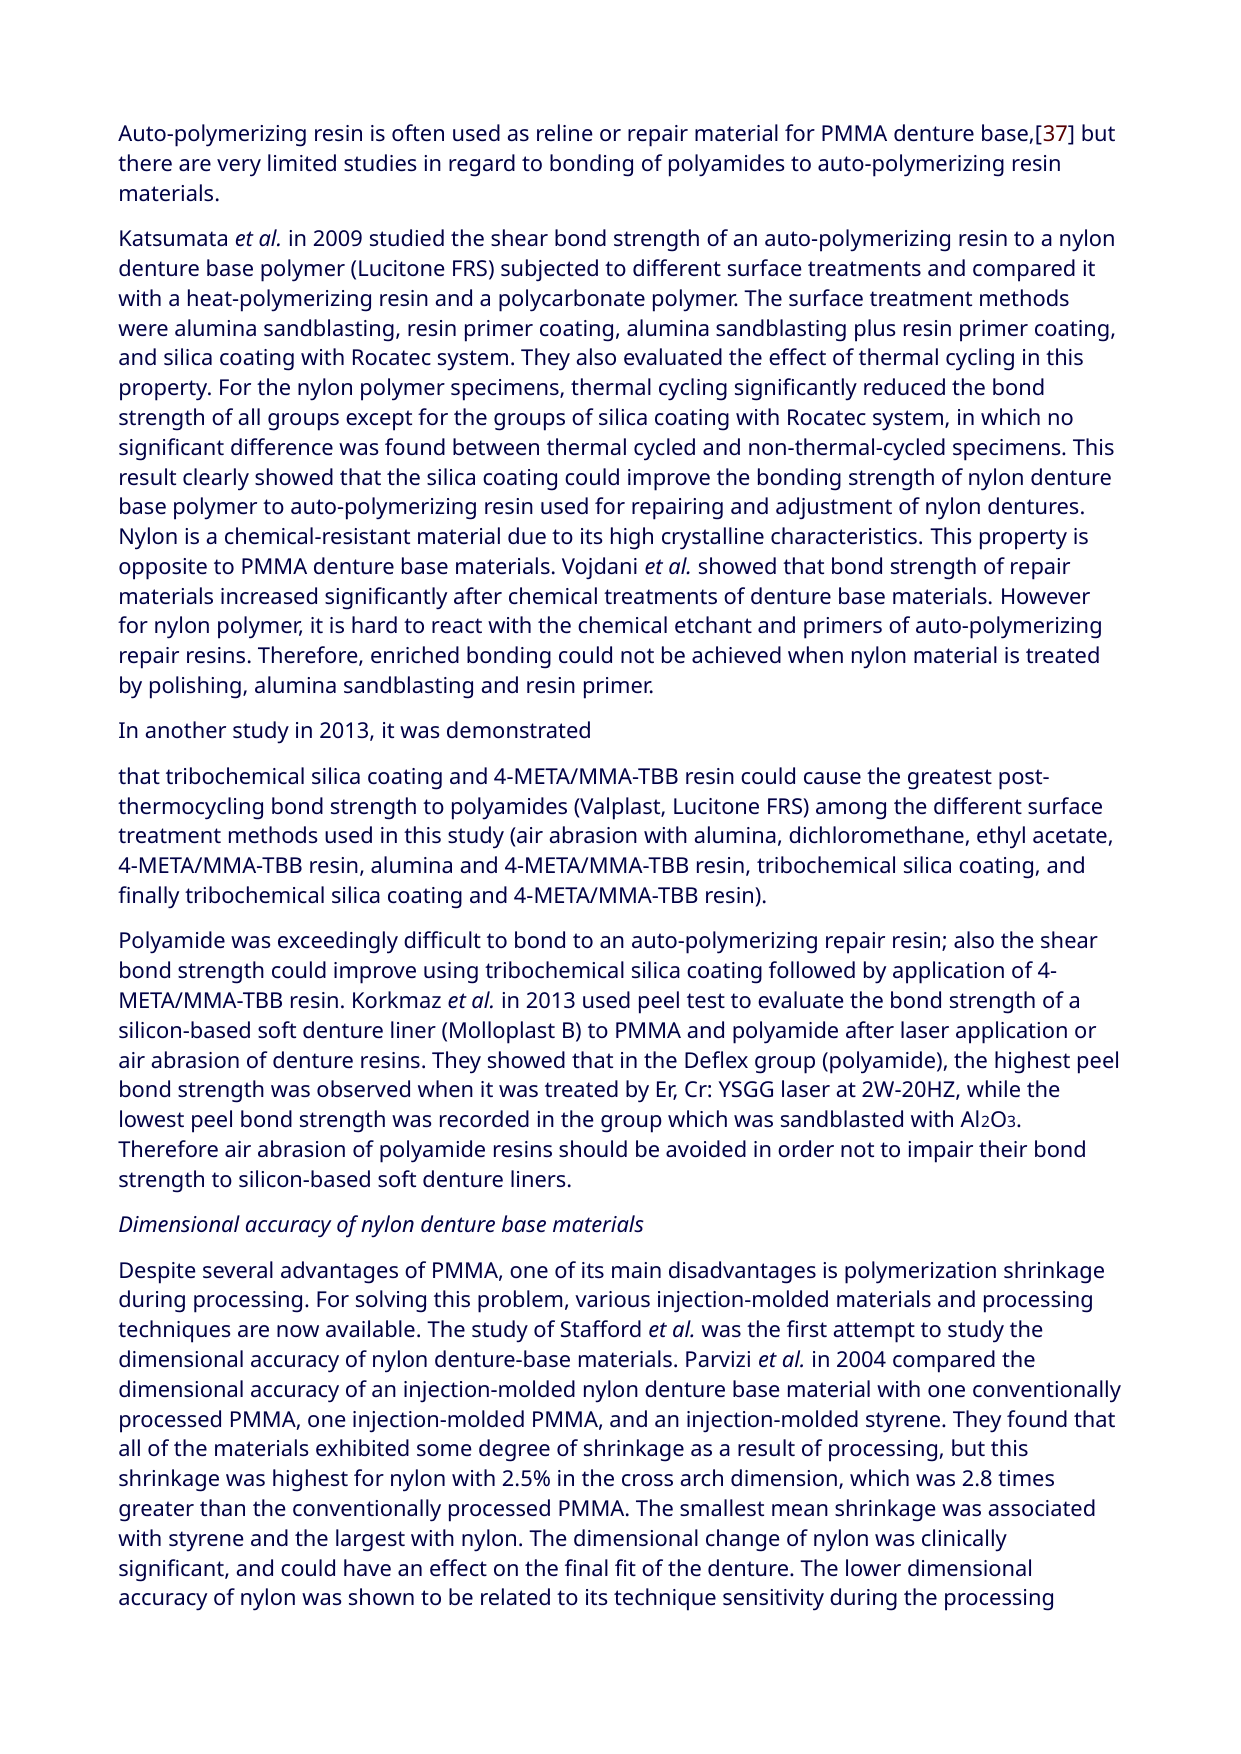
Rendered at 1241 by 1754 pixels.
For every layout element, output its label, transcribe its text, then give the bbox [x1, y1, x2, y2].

text Polyamide was exceedingly difficult to bond to an auto-polymerizing repair resin; also the shear bond strength could improve using tribochemical silica coating followed by application of 4-META/MMA-TBB resin. Korkmaz et al. in 2013 used peel test to evaluate the bond strength of a silicon-based soft denture liner (Molloplast B) to PMMA and polyamide after laser application or air abrasion of denture resins. They showed that in the Deflex group (polyamide), the highest peel bond strength was observed when it was treated by Er, Cr: YSGG laser at 2W-20HZ, while the lowest peel bond strength was recorded in the group which was sandblasted with Al2O3. Therefore air abrasion of polyamide resins should be avoided in order not to impair their bond strength to silicon-based soft denture liners. [118, 925, 1122, 1193]
text In another study in 2013, it was demonstrated [118, 715, 1122, 745]
text Despite several advantages of PMMA, one of its main disadvantages is polymerization shrinkage during processing. For solving this problem, various injection-molded materials and processing techniques are now available. The study of Stafford et al. was the first attempt to study the dimensional accuracy of nylon denture-base materials. Parvizi et al. in 2004 compared the dimensional accuracy of an injection-molded nylon denture base material with one conventionally processed PMMA, one injection-molded PMMA, and an injection-molded styrene. They found that all of the materials exhibited some degree of shrinkage as a result of processing, but this shrinkage was highest for nylon with 2.5% in the cross arch dimension, which was 2.8 times greater than the conventionally processed PMMA. The smallest mean shrinkage was associated with styrene and the largest with nylon. The dimensional change of nylon was clinically significant, and could have an effect on the final fit of the denture. The lower dimensional accuracy of nylon was shown to be related to its technique sensitivity during the processing [118, 1254, 1122, 1612]
text Dimensional accuracy of nylon denture base materials [118, 1209, 1122, 1239]
text Katsumata et al. in 2009 studied the shear bond strength of an auto-polymerizing resin to a nylon denture base polymer (Lucitone FRS) subjected to different surface treatments and compared it with a heat-polymerizing resin and a polycarbonate polymer. The surface treatment methods were alumina sandblasting, resin primer coating, alumina sandblasting plus resin primer coating, and silica coating with Rocatec system. They also evaluated the effect of thermal cycling in this property. For the nylon polymer specimens, thermal cycling significantly reduced the bond strength of all groups except for the groups of silica coating with Rocatec system, in which no significant difference was found between thermal cycled and non-thermal-cycled specimens. This result clearly showed that the silica coating could improve the bonding strength of nylon denture base polymer to auto-polymerizing resin used for repairing and adjustment of nylon dentures. Nylon is a chemical-resistant material due to its high crystalline characteristics. This property is opposite to PMMA denture base materials. Vojdani et al. showed that bond strength of repair materials increased significantly after chemical treatments of denture base materials. However for nylon polymer, it is hard to react with the chemical etchant and primers of auto-polymerizing repair resins. Therefore, enriched bonding could not be achieved when nylon material is treated by polishing, alumina sandblasting and resin primer. [118, 223, 1122, 700]
text Auto-polymerizing resin is often used as reline or repair material for PMMA denture base,[37] but there are very limited studies in regard to bonding of polyamides to auto-polymerizing resin materials. [118, 118, 1122, 207]
text that tribochemical silica coating and 4-META/MMA-TBB resin could cause the greatest post-thermocycling bond strength to polyamides (Valplast, Lucitone FRS) among the different surface treatment methods used in this study (air abrasion with alumina, dichloromethane, ethyl acetate, 4-META/MMA-TBB resin, alumina and 4-META/MMA-TBB resin, tribochemical silica coating, and finally tribochemical silica coating and 4-META/MMA-TBB resin). [118, 761, 1122, 910]
